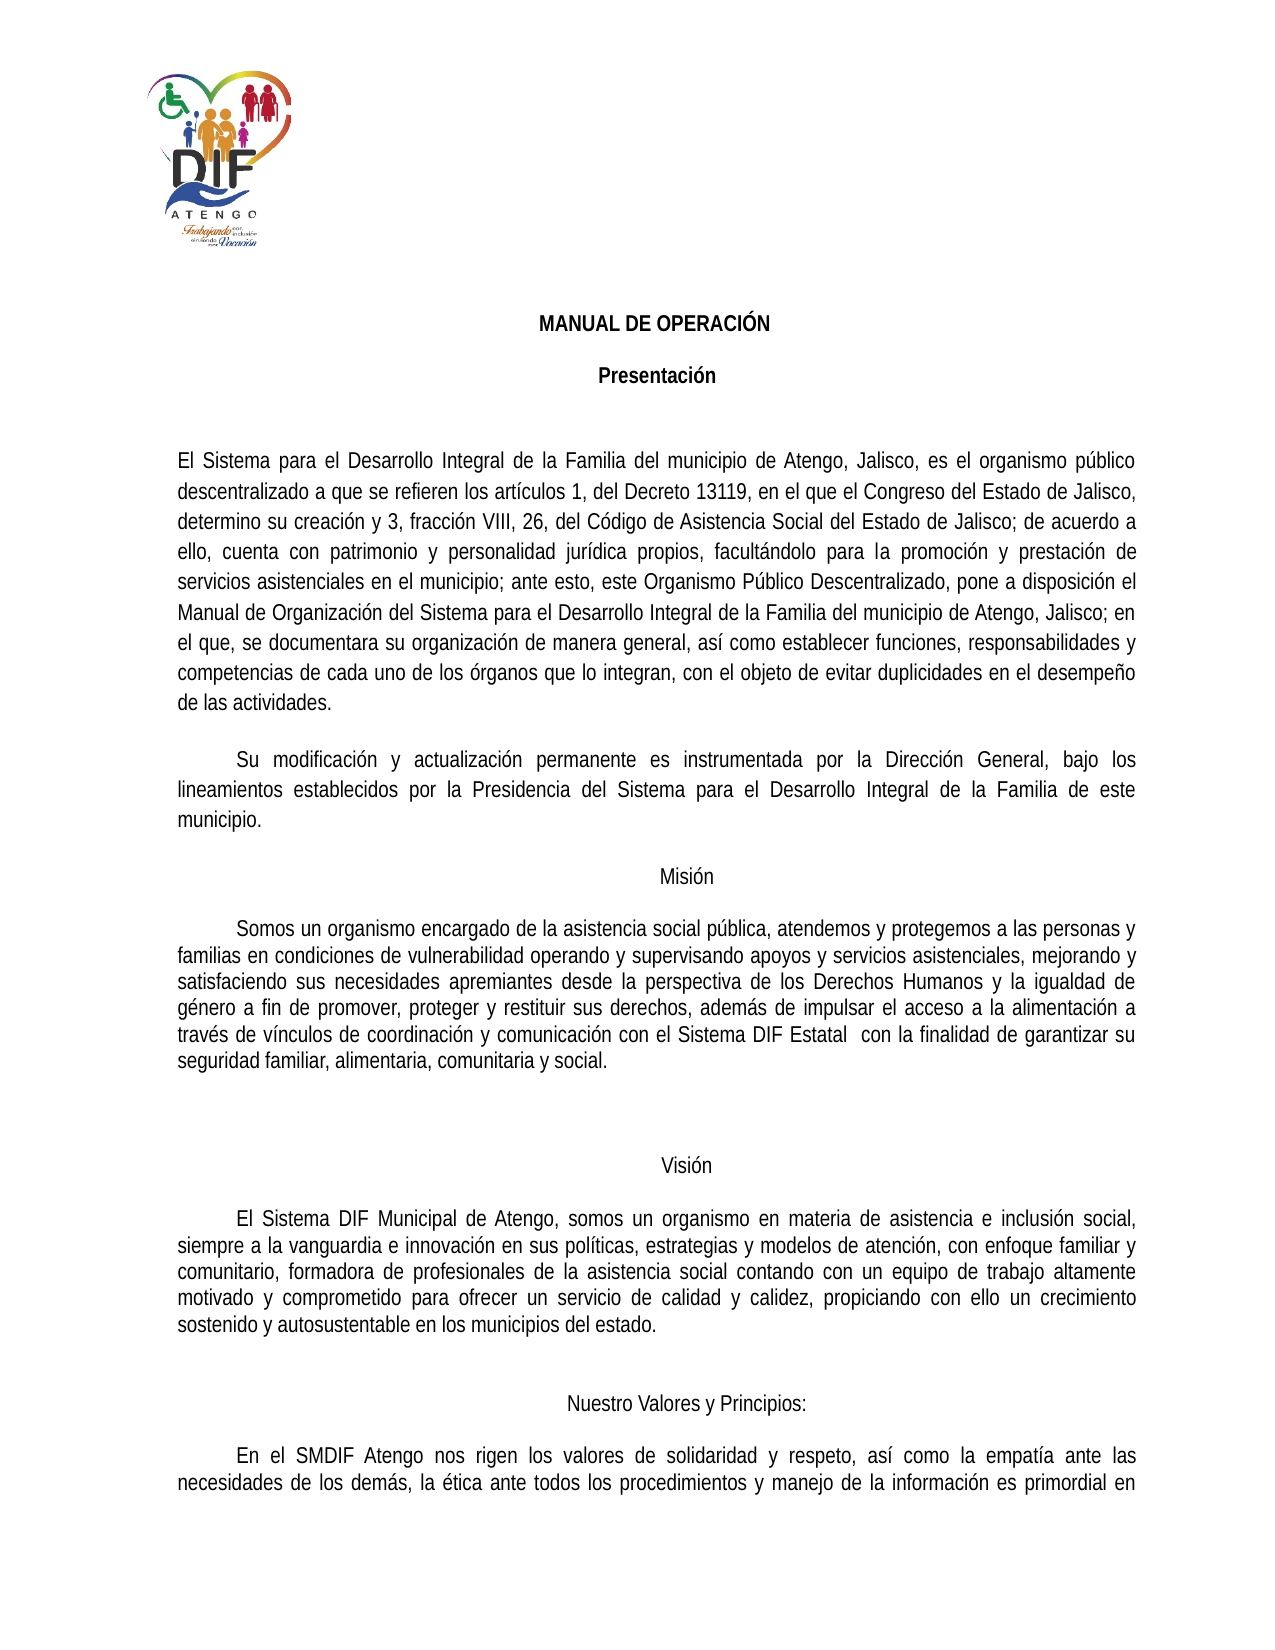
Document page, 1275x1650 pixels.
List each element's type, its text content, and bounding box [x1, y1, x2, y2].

text MANUAL DE OPERACIÓN [177, 310, 1137, 336]
text Visión [177, 1152, 1137, 1179]
text Somos un organismo encargado de la asistencia social pública, atendemos y protegemos a las personas y familias en condiciones de vulnerabilidad operando y supervisando apoyos y servicios asistenciales, mejorando y satisfaciendo sus necesidades apremiantes desde la perspectiva de los Derechos Humanos y la igualdad de género a fin de promover, proteger y restituir sus derechos, además de impulsar el acceso a la alimentación a través de vínculos de coordinación y comunicación con el Sistema DIF Estatal con la finalidad de garantizar su seguridad familiar, alimentaria, comunitaria y social. [177, 915, 1137, 1073]
text En el SMDIF Atengo nos rigen los valores de solidaridad y respeto, así como la empatía ante las necesidades de los demás, la ética ante todos los procedimientos y manejo de la información es primordial en [177, 1442, 1137, 1495]
text El Sistema DIF Municipal de Atengo, somos un organismo en materia de asistencia e inclusión social, siempre a la vanguardia e innovación en sus políticas, estrategias y modelos de atención, con enfoque familiar y comunitario, formadora de profesionales de la asistencia social contando con un equipo de trabajo altamente motivado y comprometido para ofrecer un servicio de calidad y calidez, propiciando con ello un crecimiento sostenido y autosustentable en los municipios del estado. [177, 1205, 1137, 1337]
text Nuestro Valores y Principios: [177, 1390, 1137, 1416]
text El Sistema para el Desarrollo Integral de la Familia del municipio de Atengo, Jalisco, es el organismo público descentralizado a que se refieren los artículos 1, del Decreto 13119, en el que el Congreso del Estado de Jalisco, determino su creación y 3, fracción VIII, 26, del Código de Asistencia Social del Estado de Jalisco; de acuerdo a ello, cuenta con patrimonio y personalidad jurídica propios, facultándolo para la promoción y prestación de servicios asistenciales en el municipio; ante esto, este Organismo Público Descentralizado, pone a disposición el Manual de Organización del Sistema para el Desarrollo Integral de la Familia del municipio de Atengo, Jalisco; en el que, se documentara su organización de manera general, así como establecer funciones, responsabilidades y competencias de cada uno de los órganos que lo integran, con el objeto de evitar duplicidades en el desempeño de las actividades. [177, 447, 1137, 715]
text Presentación [177, 362, 1137, 389]
text Misión [177, 863, 1137, 889]
text Su modificación y actualización permanente es instrumentada por la Dirección General, bajo los lineamientos establecidos por la Presidencia del Sistema para el Desarrollo Integral de la Familia de este municipio. [177, 746, 1137, 832]
picture [200, 159, 293, 248]
